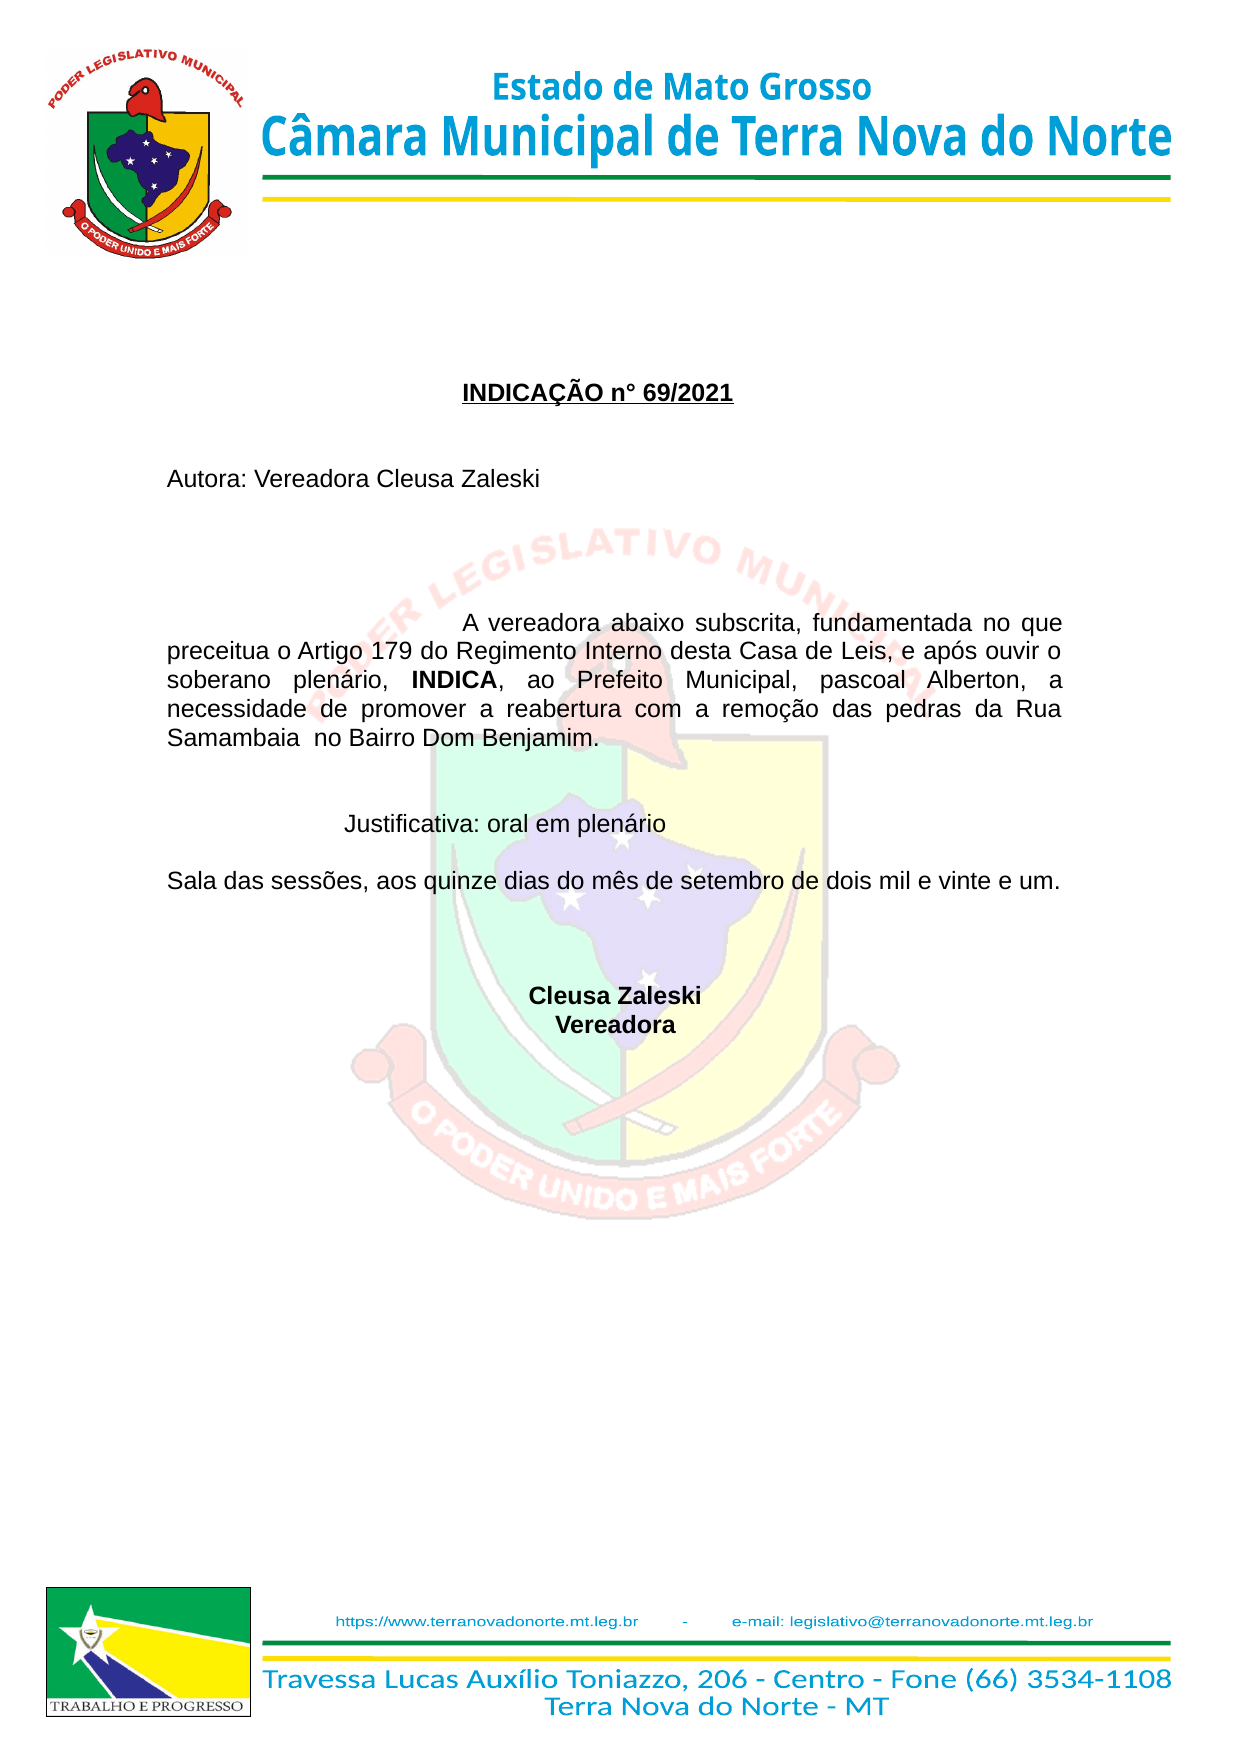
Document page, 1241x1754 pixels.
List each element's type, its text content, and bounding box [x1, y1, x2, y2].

text Cleusa Zaleski [956, 981, 1064, 1010]
text Vereadora [167, 1010, 292, 1039]
picture [44, 47, 249, 261]
text A vereadora abaixo subscrita, fundamentada no que preceitua o Artigo 179 do Regimento Interno desta Casa de Leis, e após ouvir o soberano plenário, INDICA, ao Prefeito Municipal, pascoal Alberton, a necessidade de promover a reabertura com a remoção das pedras da Rua Samambaia no Bairro Dom Benjamim. [956, 608, 1064, 751]
text A vereadora abaixo subscrita, fundamentada no que preceitua o Artigo 179 do Regimento Interno desta Casa de Leis, e após ouvir o soberano plenário, INDICA, ao Prefeito Municipal, pascoal Alberton, a necessidade de promover a reabertura com a remoção das pedras da Rua Samambaia no Bairro Dom Benjamim. [167, 608, 292, 751]
text INDICAÇÃO n° 69/2021 [167, 378, 1064, 406]
text Sala das sessões, aos quinze dias do mês de setembro de dois mil e vinte e um. [167, 866, 292, 895]
text Autora: Vereadora Cleusa Zaleski [167, 464, 1064, 493]
text Sala das sessões, aos quinze dias do mês de setembro de dois mil e vinte e um. [956, 866, 1064, 895]
text Cleusa Zaleski [167, 981, 292, 1010]
picture [47, 1588, 250, 1716]
text Justificativa: oral em plenário [956, 809, 1064, 838]
text Vereadora [956, 1010, 1064, 1039]
text Justificativa: oral em plenário [167, 809, 292, 838]
